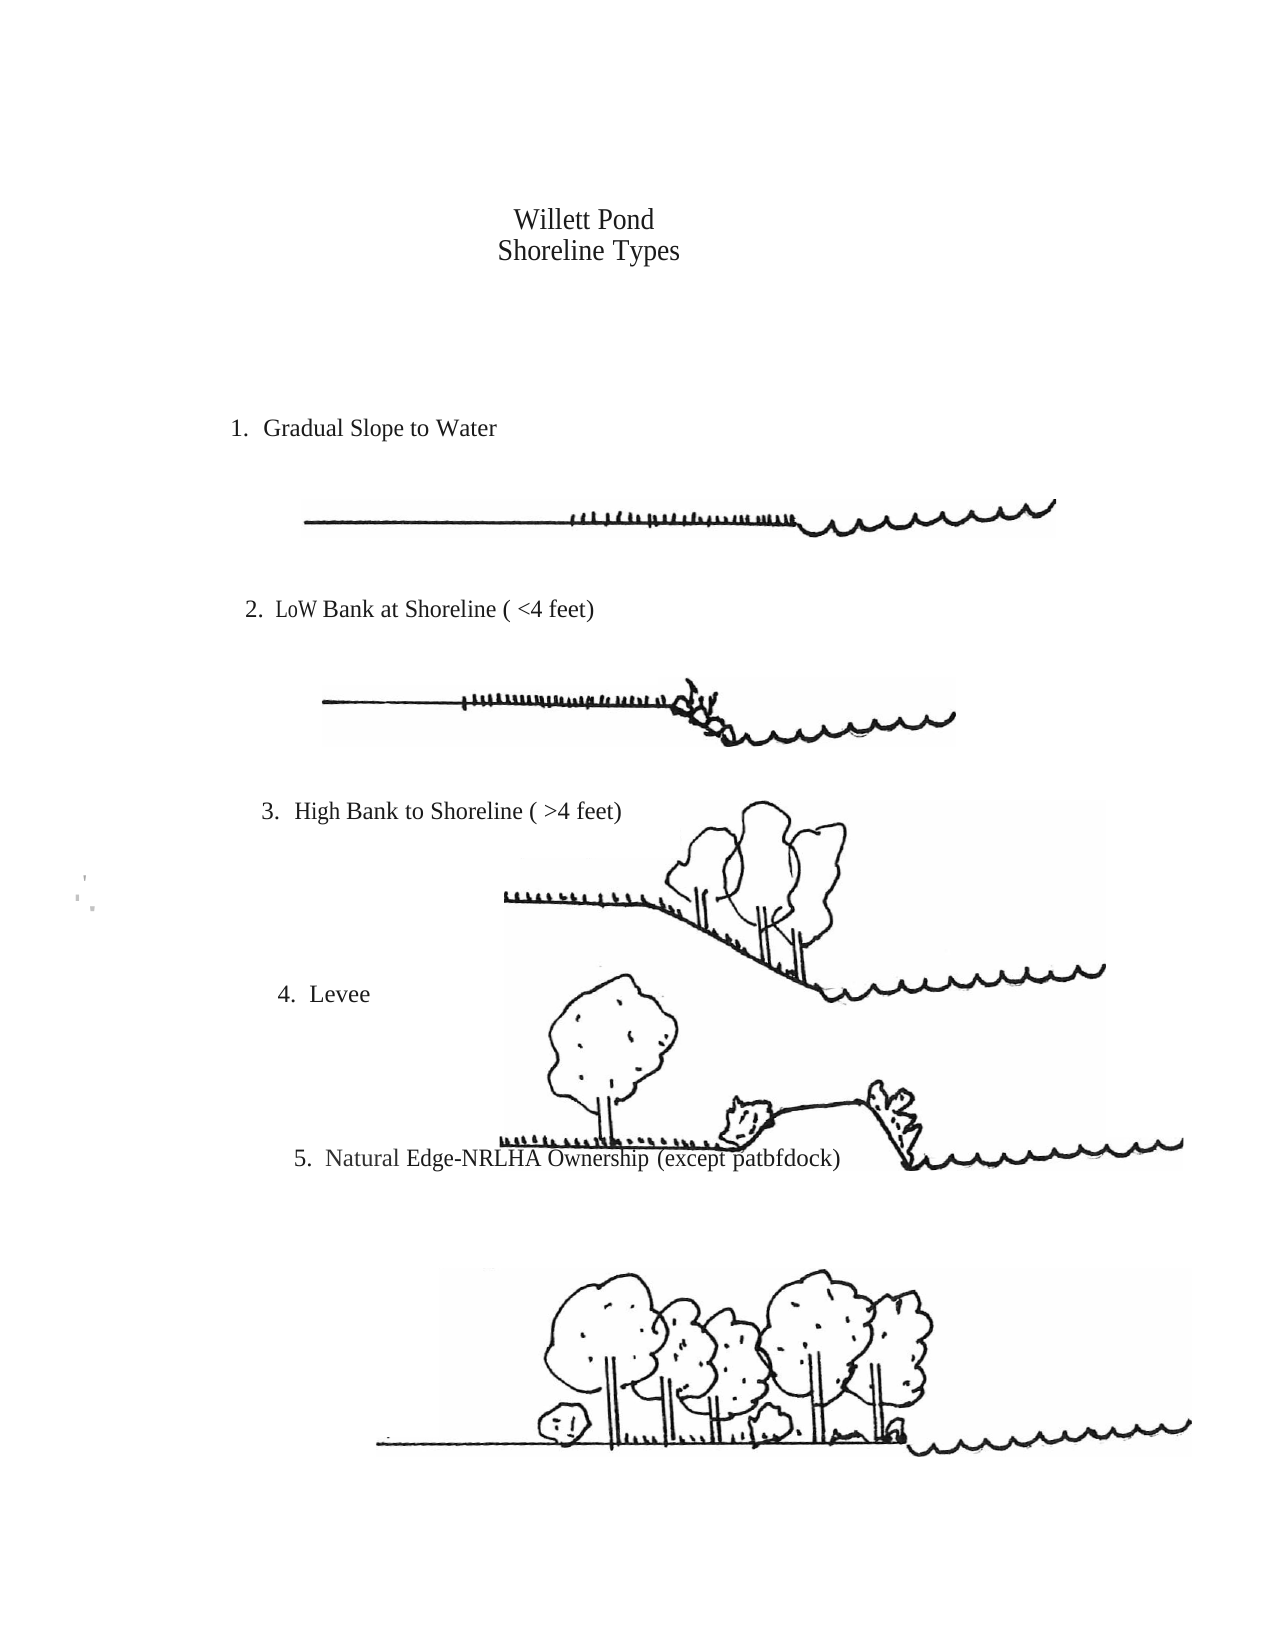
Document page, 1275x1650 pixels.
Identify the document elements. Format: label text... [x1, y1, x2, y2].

picture [499, 800, 1184, 1171]
text 2. LoW Bank at Shoreline ( <4 feet) [245, 594, 1206, 623]
text Shoreline Types [492, 236, 685, 267]
text 3. High Bank to Shoreline ( >4 feet) [261, 780, 1206, 808]
text [1184, 979, 1206, 1008]
picture [375, 1268, 1192, 1457]
text Willett Pond [507, 201, 661, 236]
text I'' [1184, 875, 1206, 916]
text I'' [72, 875, 499, 916]
text 1. Gradual Slope to Water [230, 413, 1206, 442]
picture [736, 1156, 741, 1165]
text 5. Natural Edge-NRLHA Ownership (except patbfdock) [293, 1143, 1206, 1172]
picture [641, 1156, 646, 1165]
picture [301, 499, 1057, 538]
picture [711, 1156, 716, 1165]
text 4. Levee [277, 979, 499, 1008]
picture [321, 677, 956, 747]
